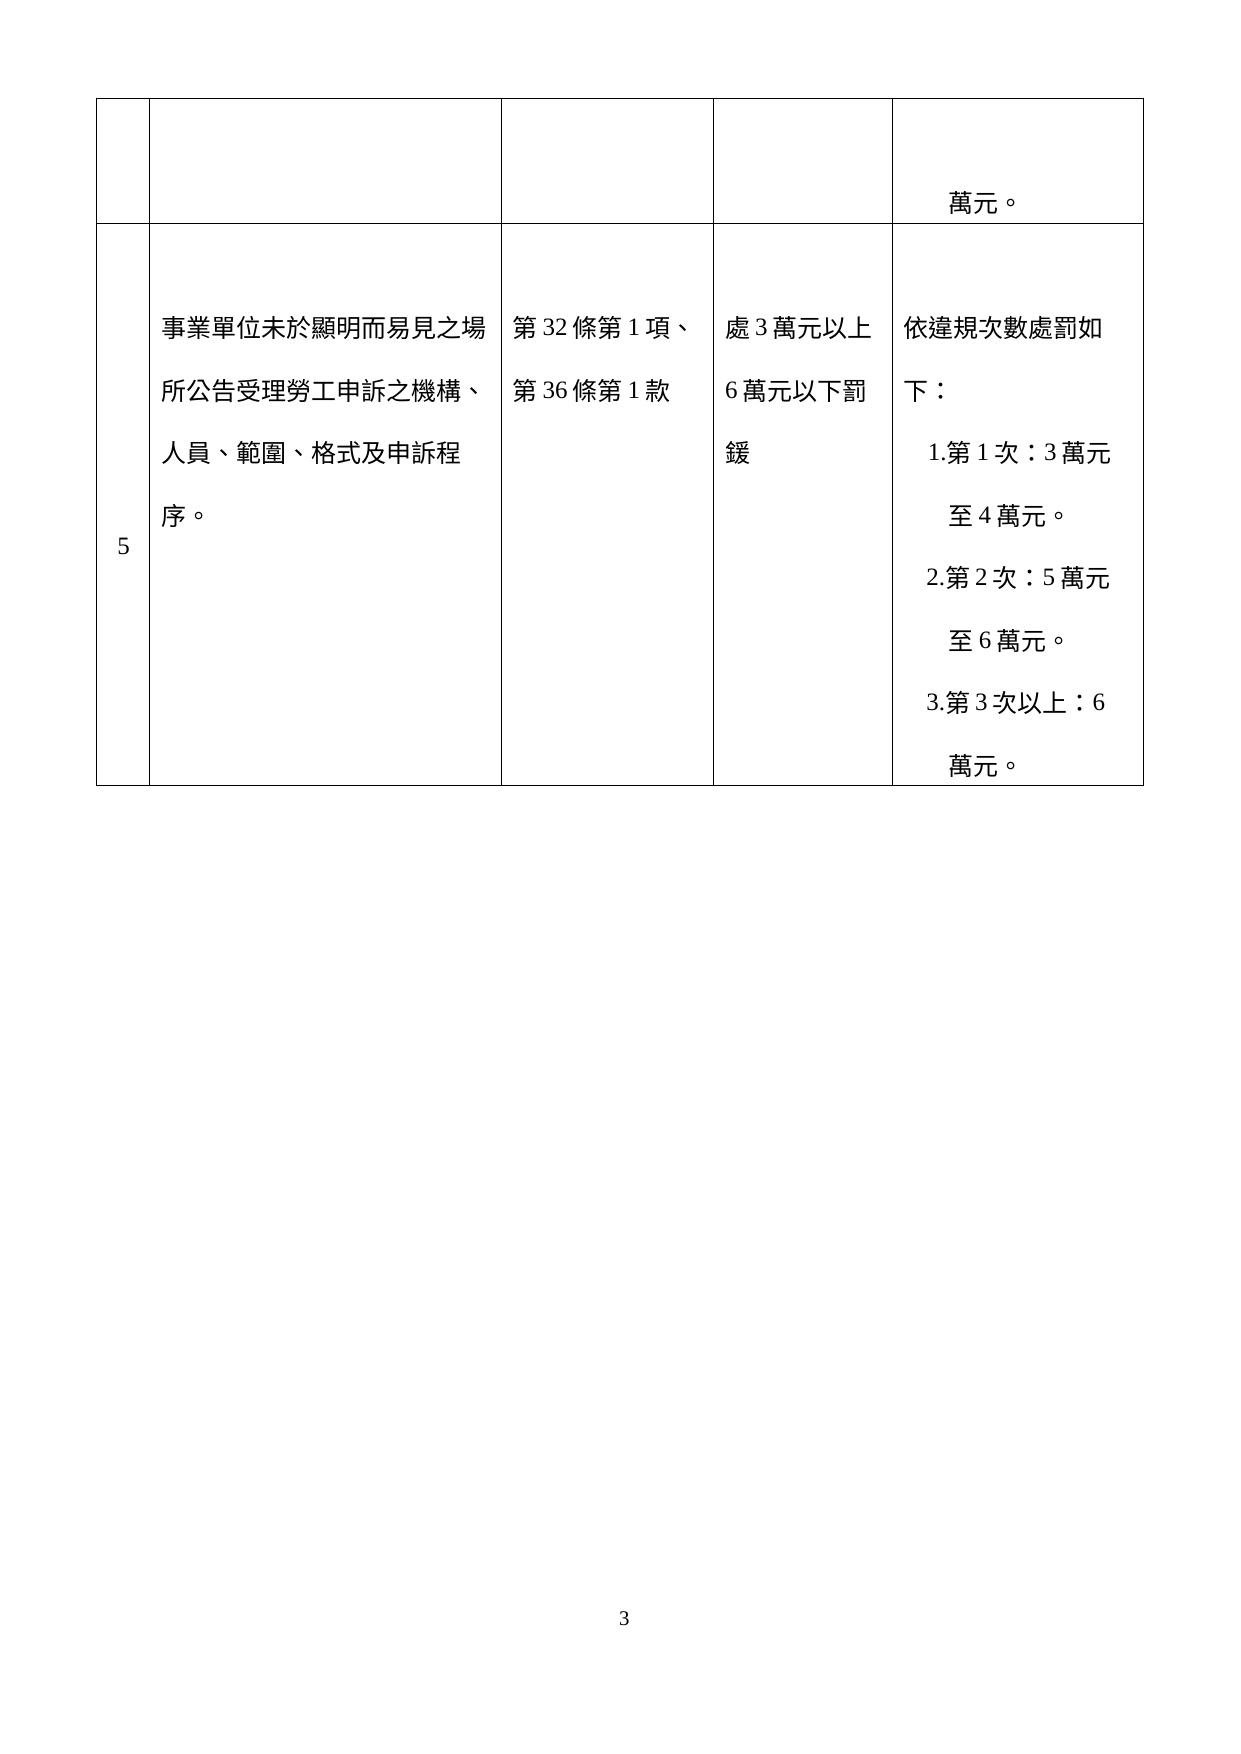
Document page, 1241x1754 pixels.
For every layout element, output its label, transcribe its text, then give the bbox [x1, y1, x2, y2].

table_cell [714, 99, 892, 222]
table_cell [150, 99, 501, 222]
table_cell 萬元。 [893, 99, 1143, 222]
table_cell 第32條第1項、第36條第1款 [502, 224, 713, 785]
table_cell 依違規次數處罰如下： 1.第1次：3萬元至4萬元。 2.第2次：5萬元至6萬元。 3.第3次以上：6萬元。 [893, 224, 1143, 785]
table_cell [97, 99, 149, 222]
table_cell 事業單位未於顯明而易見之場所公告受理勞工申訴之機構、人員、範圍、格式及申訴程序。 [150, 224, 501, 785]
table_cell 5 [97, 224, 149, 785]
table_cell [502, 99, 713, 222]
table_cell 處3萬元以上6萬元以下罰鍰 [714, 224, 892, 785]
